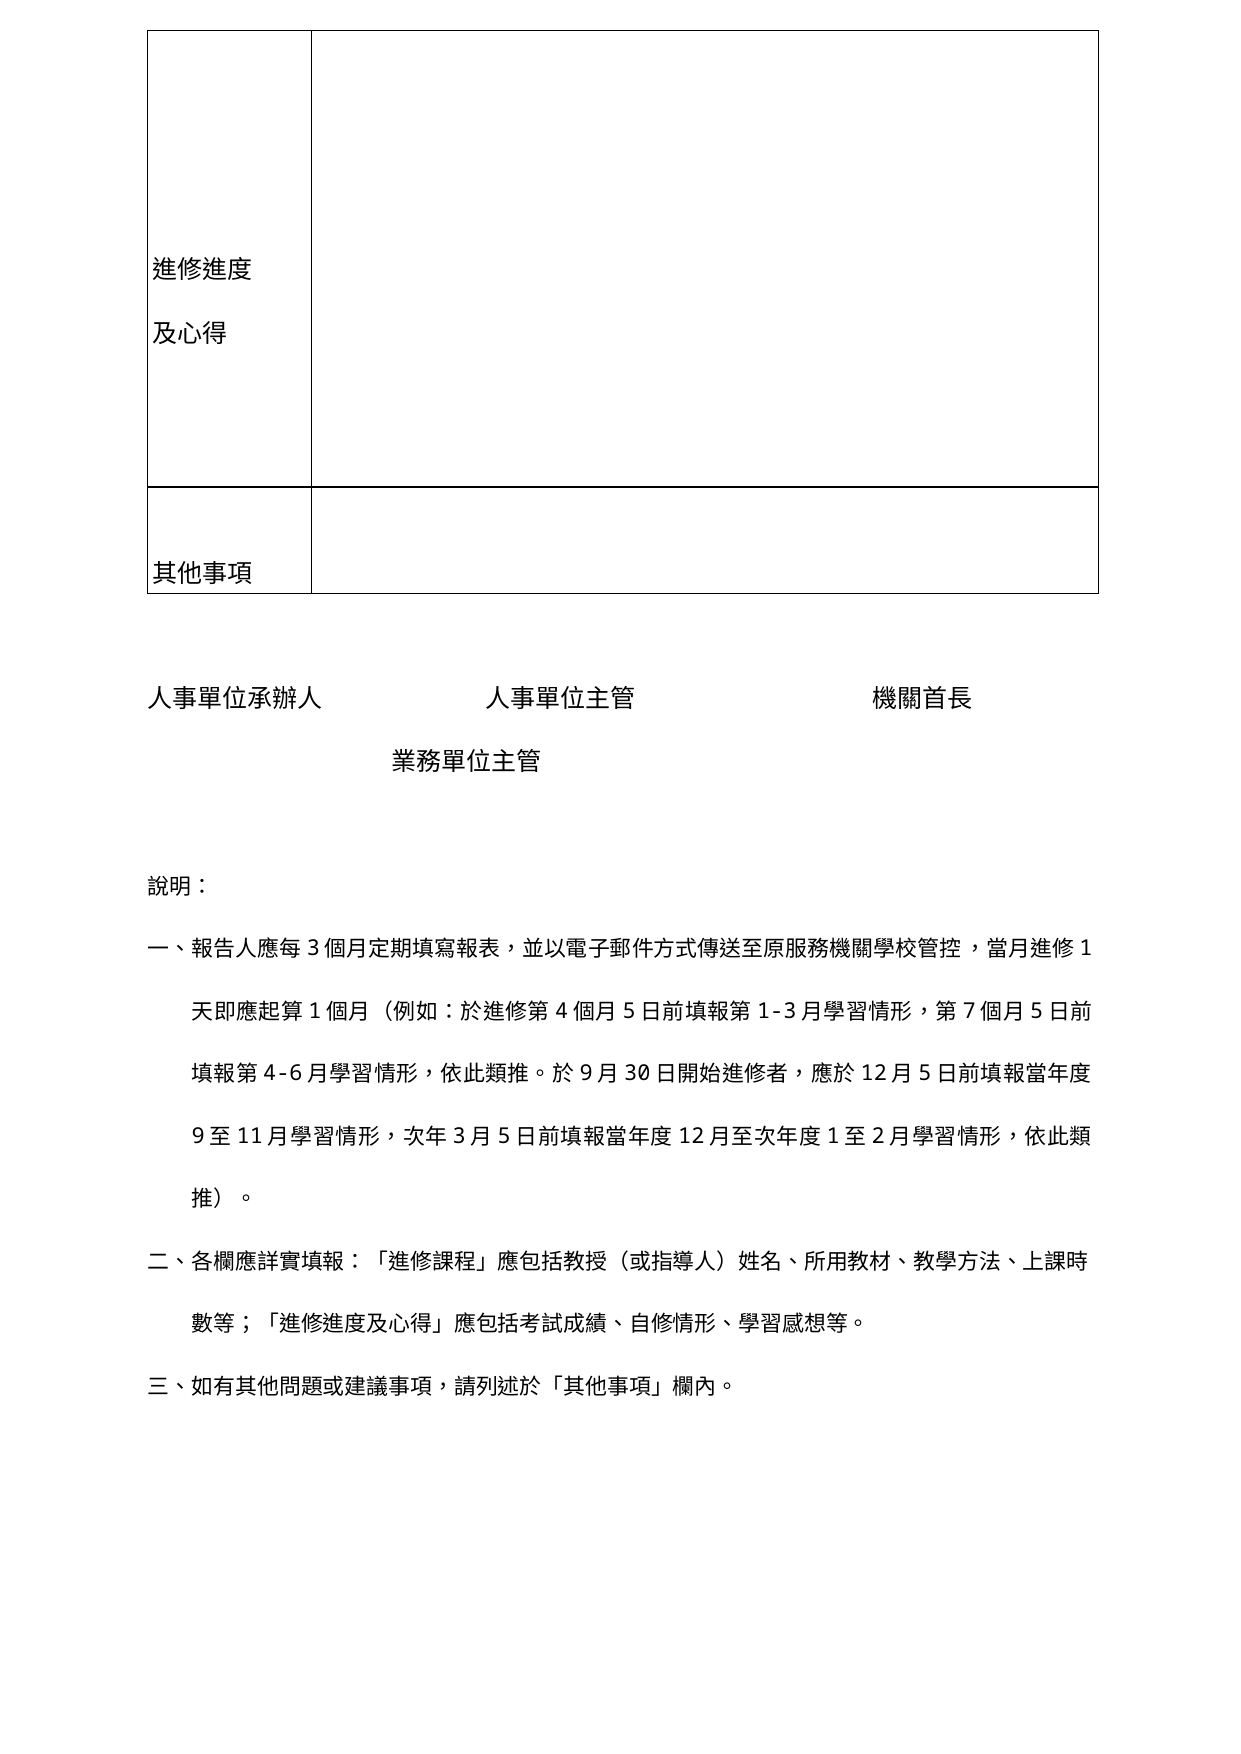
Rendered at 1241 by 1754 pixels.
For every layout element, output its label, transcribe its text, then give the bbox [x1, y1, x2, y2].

text 人事單位承辦人 人事單位主管 機關首長 [148, 655, 1092, 718]
table_cell 進修進度 及心得 [148, 31, 311, 486]
text 一、報告人應每3個月定期填寫報表，並以電子郵件方式傳送至原服務機關學校管控，當月進修1天即應起算1個月（例如：於進修第4個月5日前填報第1-3月學習情形，第7個月5日前填報第4-6月學習情形，依此類推。於9月30日開始進修者，應於12月5日前填報當年度9至11月學習情形，次年3月5日前填報當年度12月至次年度1至2月學習情形，依此類推）。 [148, 905, 1092, 1218]
text 二、各欄應詳實填報：「進修課程」應包括教授（或指導人）姓名、所用教材、教學方法、上課時數等；「進修進度及心得」應包括考試成績、自修情形、學習感想等。 [148, 1218, 1092, 1343]
text 三、如有其他問題或建議事項，請列述於「其他事項」欄內。 [148, 1343, 1092, 1405]
table_cell 其他事項 [148, 488, 311, 593]
table_cell [312, 488, 1098, 593]
table_cell [312, 31, 1098, 486]
text 說明： [148, 843, 1092, 905]
text 業務單位主管 [298, 718, 1092, 780]
